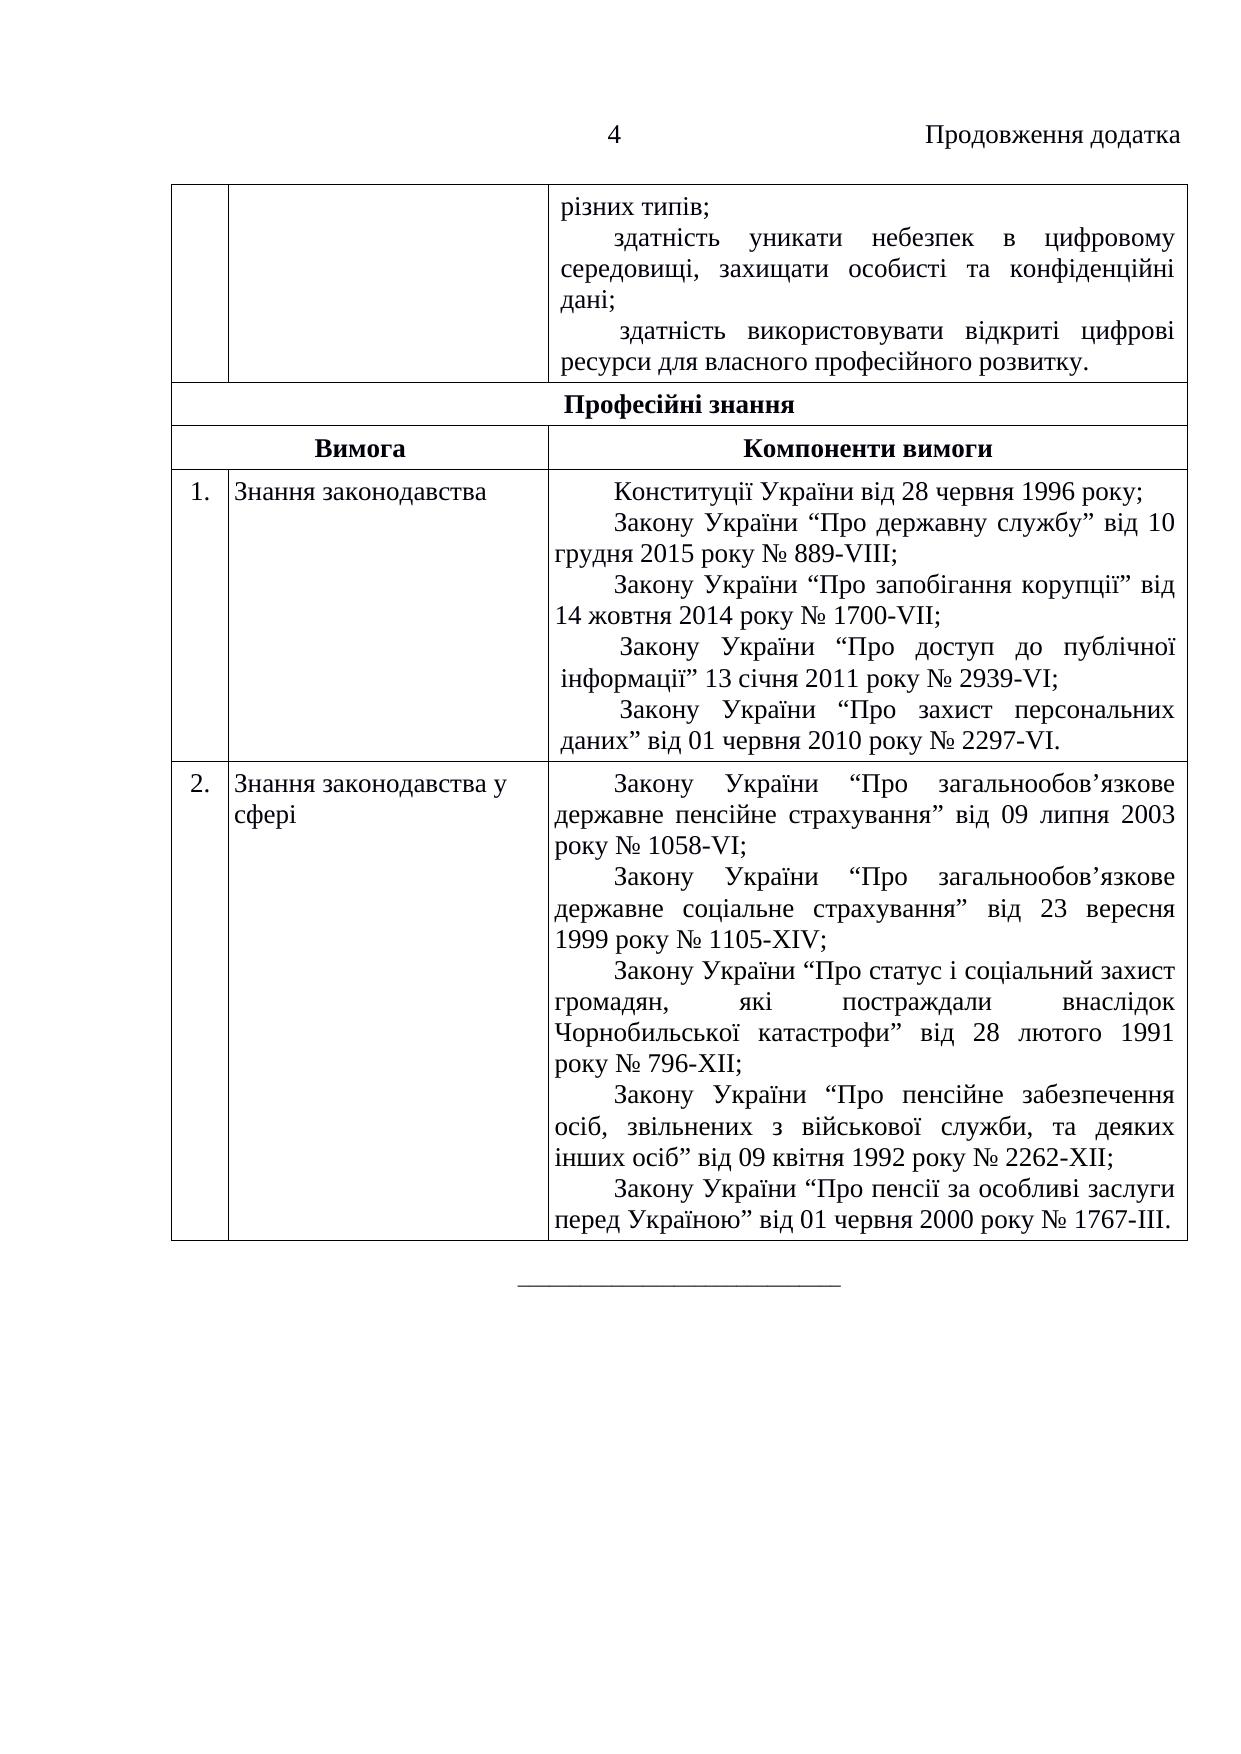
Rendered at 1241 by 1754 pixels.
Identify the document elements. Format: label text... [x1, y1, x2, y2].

table_cell [229, 185, 548, 382]
text _______________________________ [177, 1264, 1181, 1289]
table_cell Закону України “Про загальнообов’язкове державне пенсійне страхування” від 09 липня 2003 року № 1058-VI; Закону України “Про загальнообов’язкове державне соціальне страхування” від 23 вересня 1999 року № 1105-XIV; Закону України “Про статус і соціальний захист громадян, які постраждали внаслідок Чорнобильської катастрофи” від 28 лютого 1991 року № 796-XII; Закону України “Про пенсійне забезпечення осіб, звільнених з військової служби, та деяких інших осіб” від 09 квітня 1992 року № 2262-XII; Закону України “Про пенсії за особливі заслуги перед Україною” від 01 червня 2000 року № 1767-III. [549, 762, 1187, 1240]
table_cell Знання законодавства [229, 470, 548, 761]
table_cell Знання законодавства у сфері [229, 762, 548, 1240]
table_cell [172, 185, 228, 382]
table_cell Вимога [172, 426, 548, 468]
table_cell Компоненти вимоги [549, 426, 1187, 468]
table_cell Конституції України від 28 червня 1996 року; Закону України “Про державну службу” від 10 грудня 2015 року № 889-VIII; Закону України “Про запобігання корупції” від 14 жовтня 2014 року № 1700-VII; Закону України “Про доступ до публічної інформації” 13 січня 2011 року № 2939-VI; Закону України “Про захист персональних даних” від 01 червня 2010 року № 2297-VI. [549, 470, 1187, 761]
table_cell Професійні знання [172, 383, 1187, 425]
table_cell 2. [172, 762, 228, 1240]
table_cell 1. [172, 470, 228, 761]
table_cell різних типів; здатність уникати небезпек в цифровому середовищі, захищати особисті та конфіденційні дані; здатність використовувати відкриті цифрові ресурси для власного професійного розвитку. [549, 185, 1187, 382]
